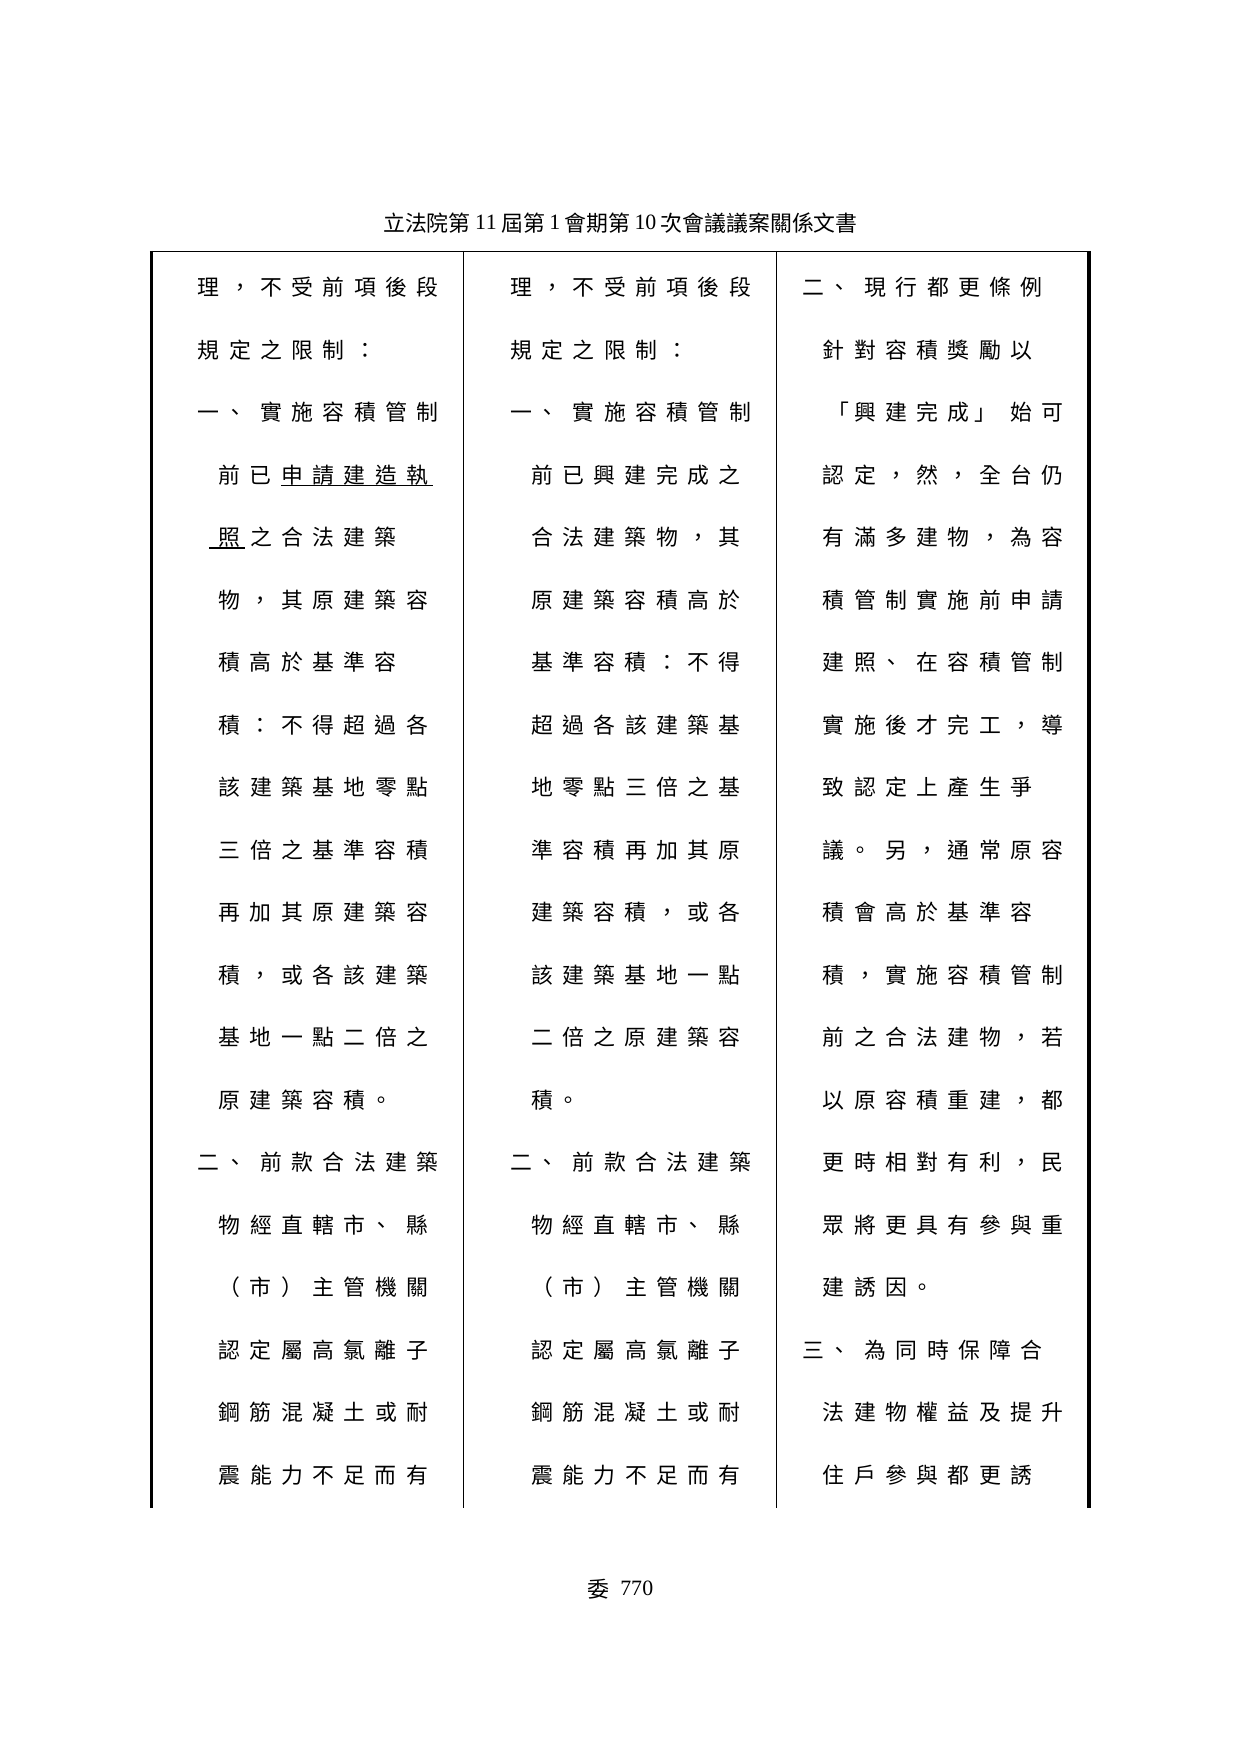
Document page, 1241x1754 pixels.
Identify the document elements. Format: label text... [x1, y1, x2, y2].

table_cell 理，不受前項後段規定之限制： 一、實施容積管制前已興建完成之合法建築物，其原建築容積高於基準容積：不得超過各該建築基地零點三倍之基準容積再加其原建築容積，或各該建築基地一點二倍之原建築容積。 二、前款合法建築物經直轄市、縣（市）主管機關認定屬高氯離子鋼筋混凝土或耐震能力不足而有 [464, 252, 776, 1508]
table_cell 理，不受前項後段規定之限制： 一、實施容積管制前已申請建造執照之合法建築物，其原建築容積高於基準容積：不得超過各該建築基地零點三倍之基準容積再加其原建築容積，或各該建築基地一點二倍之原建築容積。 二、前款合法建築物經直轄市、縣（市）主管機關認定屬高氯離子鋼筋混凝土或耐震能力不足而有 [153, 252, 463, 1508]
table_cell 二、現行都更條例針對容積獎勵以「興建完成」始可認定，然，全台仍有滿多建物，為容積管制實施前申請建照、在容積管制實施後才完工，導致認定上產生爭議。另，通常原容積會高於基準容積，實施容積管制前之合法建物，若以原容積重建，都更時相對有利，民眾將更具有參與重建誘因。 三、為同時保障合法建物權益及提升住戶參與都更誘 [777, 252, 1087, 1508]
